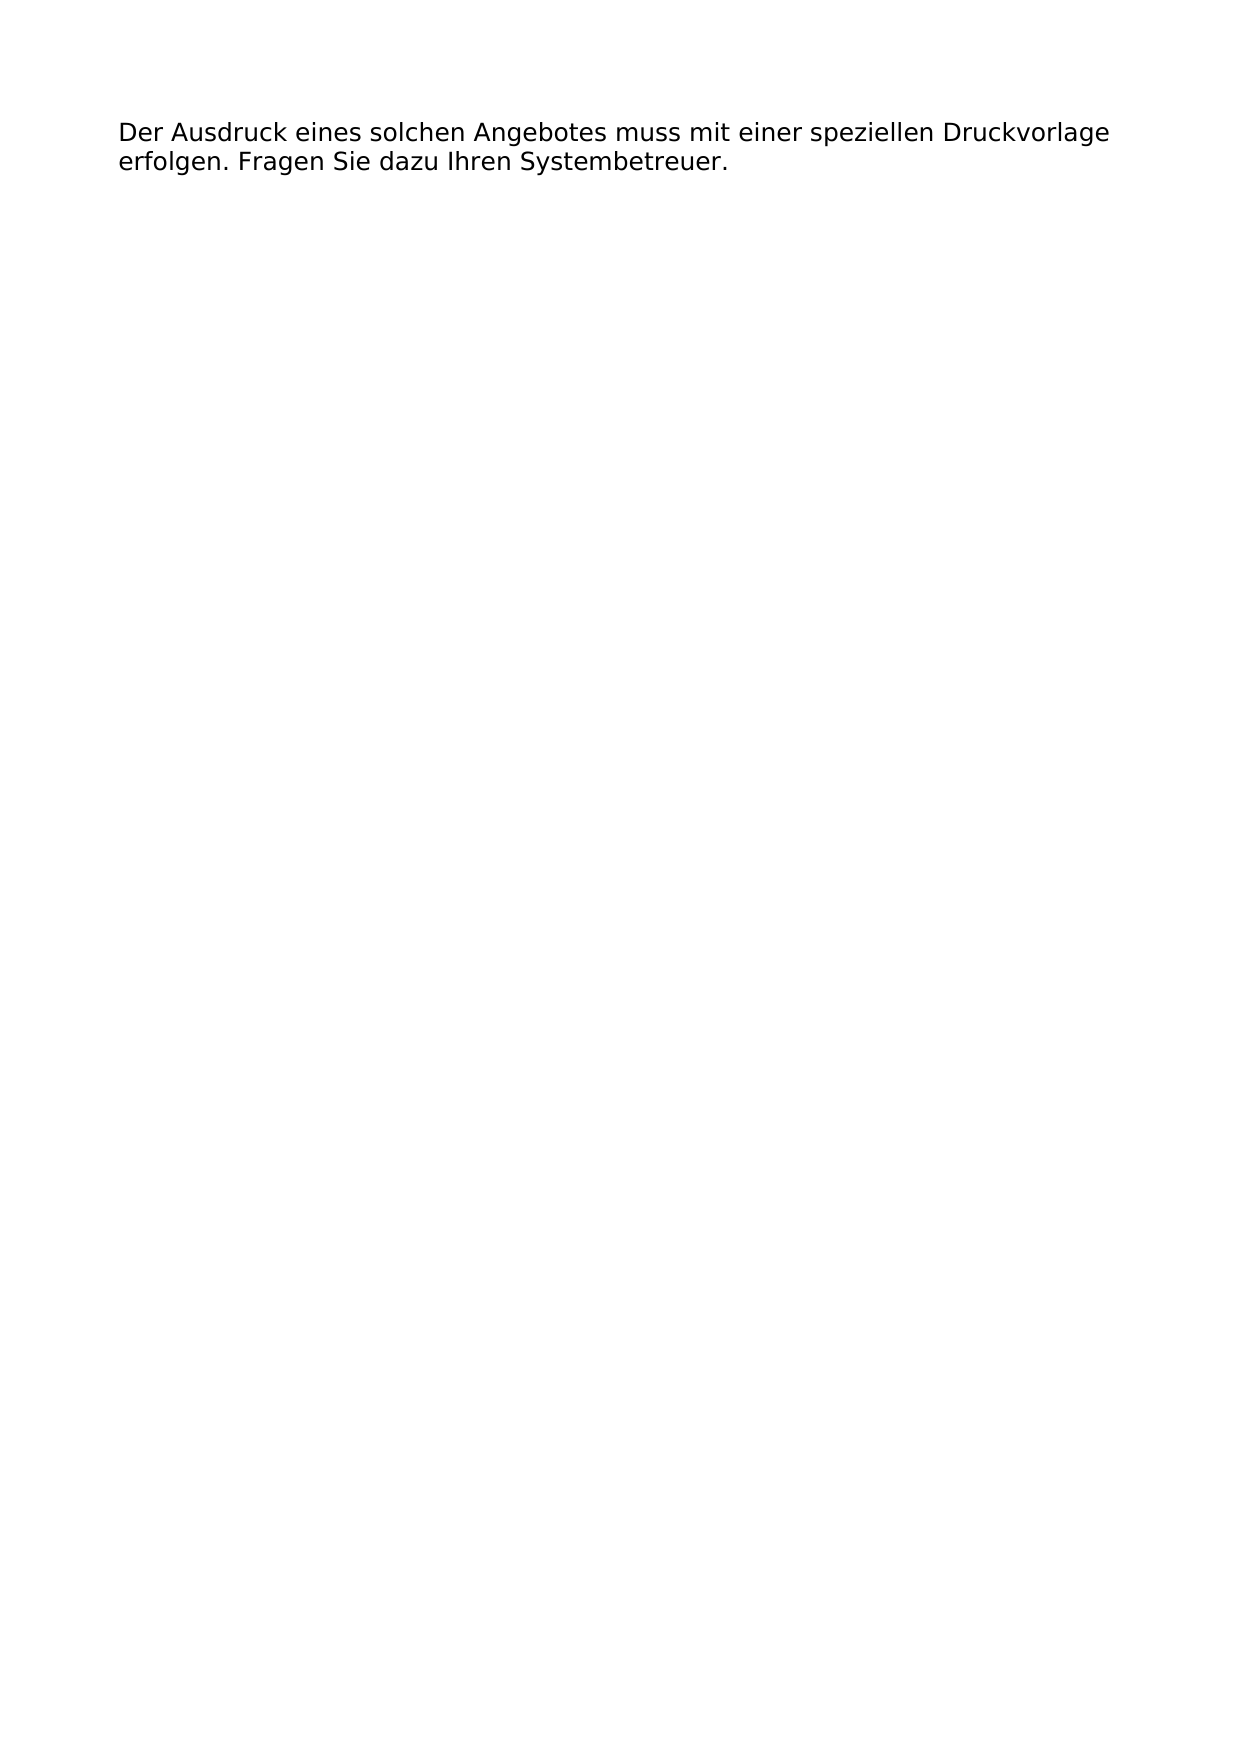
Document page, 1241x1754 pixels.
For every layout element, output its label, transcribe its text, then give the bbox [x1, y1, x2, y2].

text Der Ausdruck eines solchen Angebotes muss mit einer speziellen Druckvorlage erfolgen. Fragen Sie dazu Ihren Systembetreuer. [118, 118, 1122, 176]
